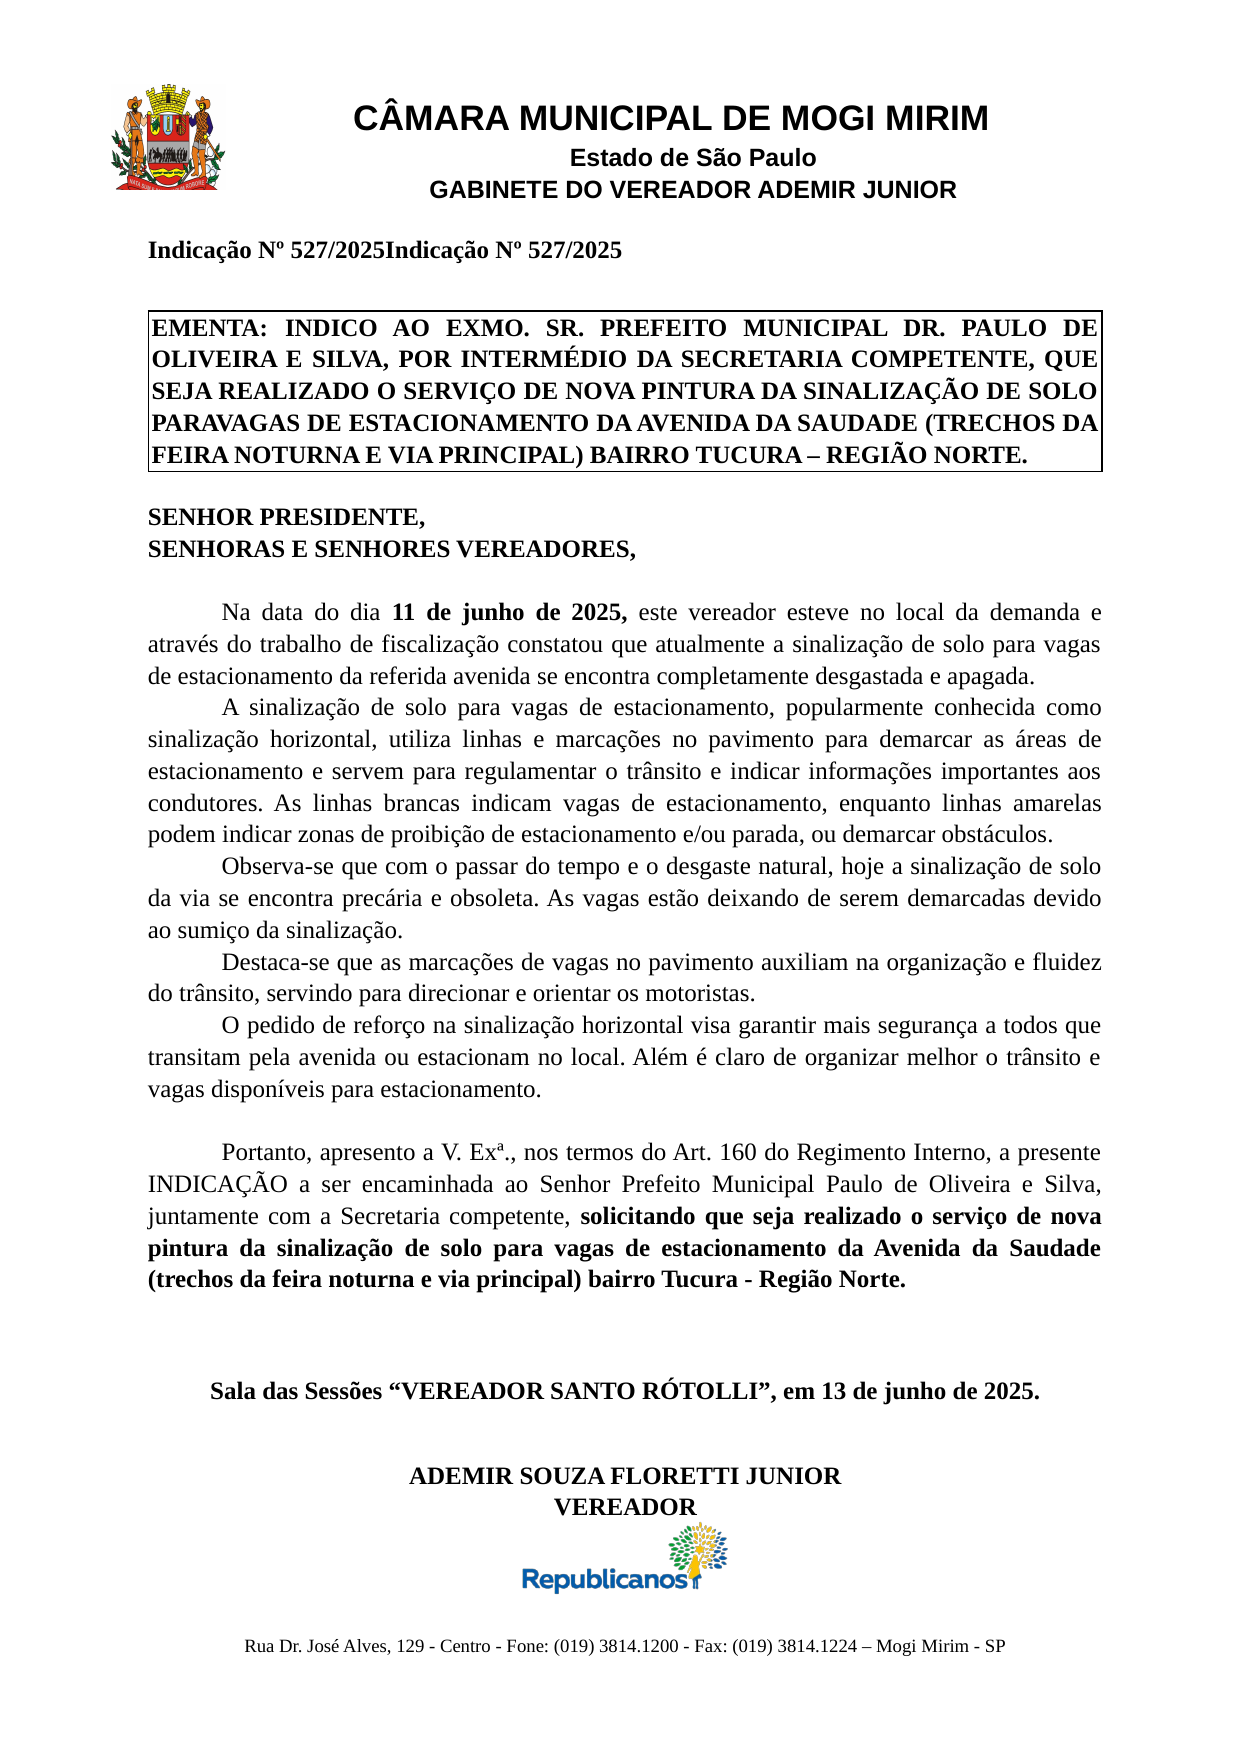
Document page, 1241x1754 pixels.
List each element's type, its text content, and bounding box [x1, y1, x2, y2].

text VEREADOR [148, 1493, 1103, 1521]
text Destaca-se que as marcações de vagas no pavimento auxiliam na organização e fluidez do trânsito, servindo para direcionar e orientar os motoristas. [148, 948, 1103, 1007]
picture [509, 1513, 741, 1599]
text A sinalização de solo para vagas de estacionamento, popularmente conhecida como sinalização horizontal, utiliza linhas e marcações no pavimento para demarcar as áreas de estacionamento e servem para regulamentar o trânsito e indicar informações importantes aos condutores. As linhas brancas indicam vagas de estacionamento, enquanto linhas amarelas podem indicar zonas de proibição de estacionamento e/ou parada, ou demarcar obstáculos. [148, 693, 1103, 848]
text EMENTA: INDICO AO EXMO. SR. PREFEITO MUNICIPAL DR. PAULO DE OLIVEIRA E SILVA, POR INTERMÉDIO DA SECRETARIA COMPETENTE, QUE SEJA REALIZADO O SERVIÇO DE NOVA PINTURA DA SINALIZAÇÃO DE SOLO PARAVAGAS DE ESTACIONAMENTO DA AVENIDA DA SAUDADE (TRECHOS DA FEIRA NOTURNA E VIA PRINCIPAL) BAIRRO TUCURA – REGIÃO NORTE. [149, 312, 1101, 471]
text ADEMIR SOUZA FLORETTI JUNIOR [148, 1462, 1103, 1489]
text SENHORAS E SENHORES VEREADORES, [148, 535, 1103, 562]
text Observa-se que com o passar do tempo e o desgaste natural, hoje a sinalização de solo da via se encontra precária e obsoleta. As vagas estão deixando de serem demarcadas devido ao sumiço da sinalização. [148, 852, 1103, 944]
text O pedido de reforço na sinalização horizontal visa garantir mais segurança a todos que transitam pela avenida ou estacionam no local. Além é claro de organizar melhor o trânsito e vagas disponíveis para estacionamento. [148, 1011, 1103, 1102]
text Portanto, apresento a V. Exª., nos termos do Art. 160 do Regimento Interno, a presente INDICAÇÃO a ser encaminhada ao Senhor Prefeito Municipal Paulo de Oliveira e Silva, juntamente com a Secretaria competente, solicitando que seja realizado o serviço de nova pintura da sinalização de solo para vagas de estacionamento da Avenida da Saudade (trechos da feira noturna e via principal) bairro Tucura - Região Norte. [148, 1138, 1103, 1293]
text Sala das Sessões “VEREADOR SANTO RÓTOLLI”, em 13 de junho de 2025. [148, 1377, 1103, 1404]
text Na data do dia 11 de junho de 2025, este vereador esteve no local da demanda e através do trabalho de fiscalização constatou que atualmente a sinalização de solo para vagas de estacionamento da referida avenida se encontra completamente desgastada e apagada. [148, 598, 1103, 689]
picture [110, 84, 226, 190]
text Indicação Nº 527/2025Indicação Nº 527/2025 [148, 236, 1103, 264]
text SENHOR PRESIDENTE, [148, 503, 1103, 531]
